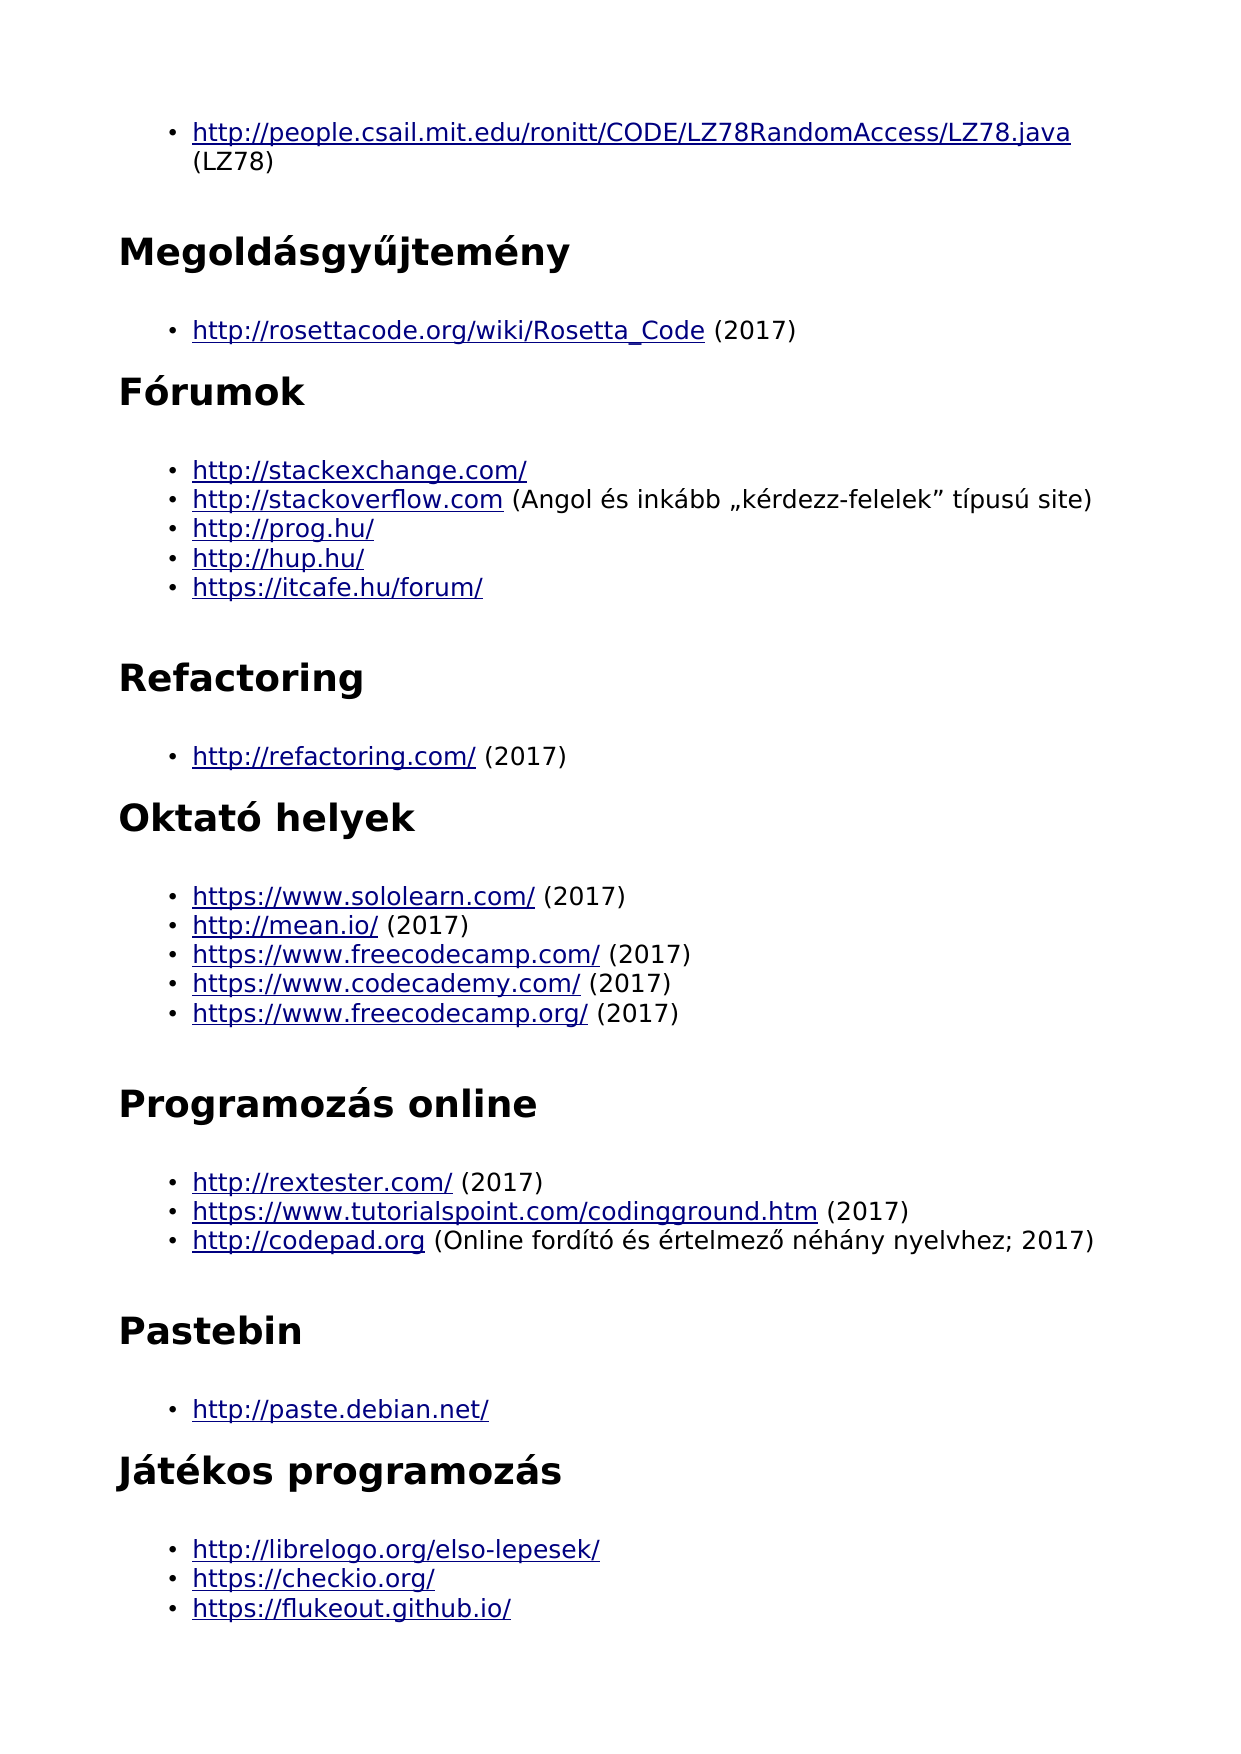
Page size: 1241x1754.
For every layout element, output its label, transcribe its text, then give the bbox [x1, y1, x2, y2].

list https://www.sololearn.com/ (2017) [177, 882, 1122, 911]
list http://people.csail.mit.edu/ronitt/CODE/LZ78RandomAccess/LZ78.java (LZ78) [177, 118, 1122, 176]
list https://checkio.org/ [177, 1564, 1122, 1594]
list http://stackoverflow.com (Angol és inkább „kérdezz-felelek” típusú site) [177, 486, 1122, 515]
list http://codepad.org (Online fordító és értelmező néhány nyelvhez; 2017) [177, 1226, 1122, 1256]
subtitle Oktató helyek [118, 796, 1122, 840]
list https://www.tutorialspoint.com/codingground.htm (2017) [177, 1197, 1122, 1226]
subtitle Programozás online [118, 1082, 1122, 1126]
subtitle Játékos programozás [118, 1450, 1122, 1493]
list http://mean.io/ (2017) [177, 911, 1122, 940]
list http://paste.debian.net/ [177, 1396, 1122, 1425]
list https://itcafe.hu/forum/ [177, 573, 1122, 602]
subtitle Refactoring [118, 657, 1122, 700]
subtitle Megoldásgyűjtemény [118, 231, 1122, 274]
list http://librelogo.org/elso-lepesek/ [177, 1535, 1122, 1564]
subtitle Pastebin [118, 1310, 1122, 1354]
list https://www.freecodecamp.com/ (2017) [177, 940, 1122, 969]
list https://flukeout.github.io/ [177, 1594, 1122, 1623]
list http://rextester.com/ (2017) [177, 1168, 1122, 1197]
subtitle Fórumok [118, 371, 1122, 414]
list http://prog.hu/ [177, 515, 1122, 544]
list http://refactoring.com/ (2017) [177, 742, 1122, 771]
list https://www.freecodecamp.org/ (2017) [177, 999, 1122, 1028]
list https://www.codecademy.com/ (2017) [177, 969, 1122, 999]
list http://rosettacode.org/wiki/Rosetta_Code (2017) [177, 317, 1122, 346]
list http://hup.hu/ [177, 544, 1122, 573]
list http://stackexchange.com/ [177, 456, 1122, 486]
